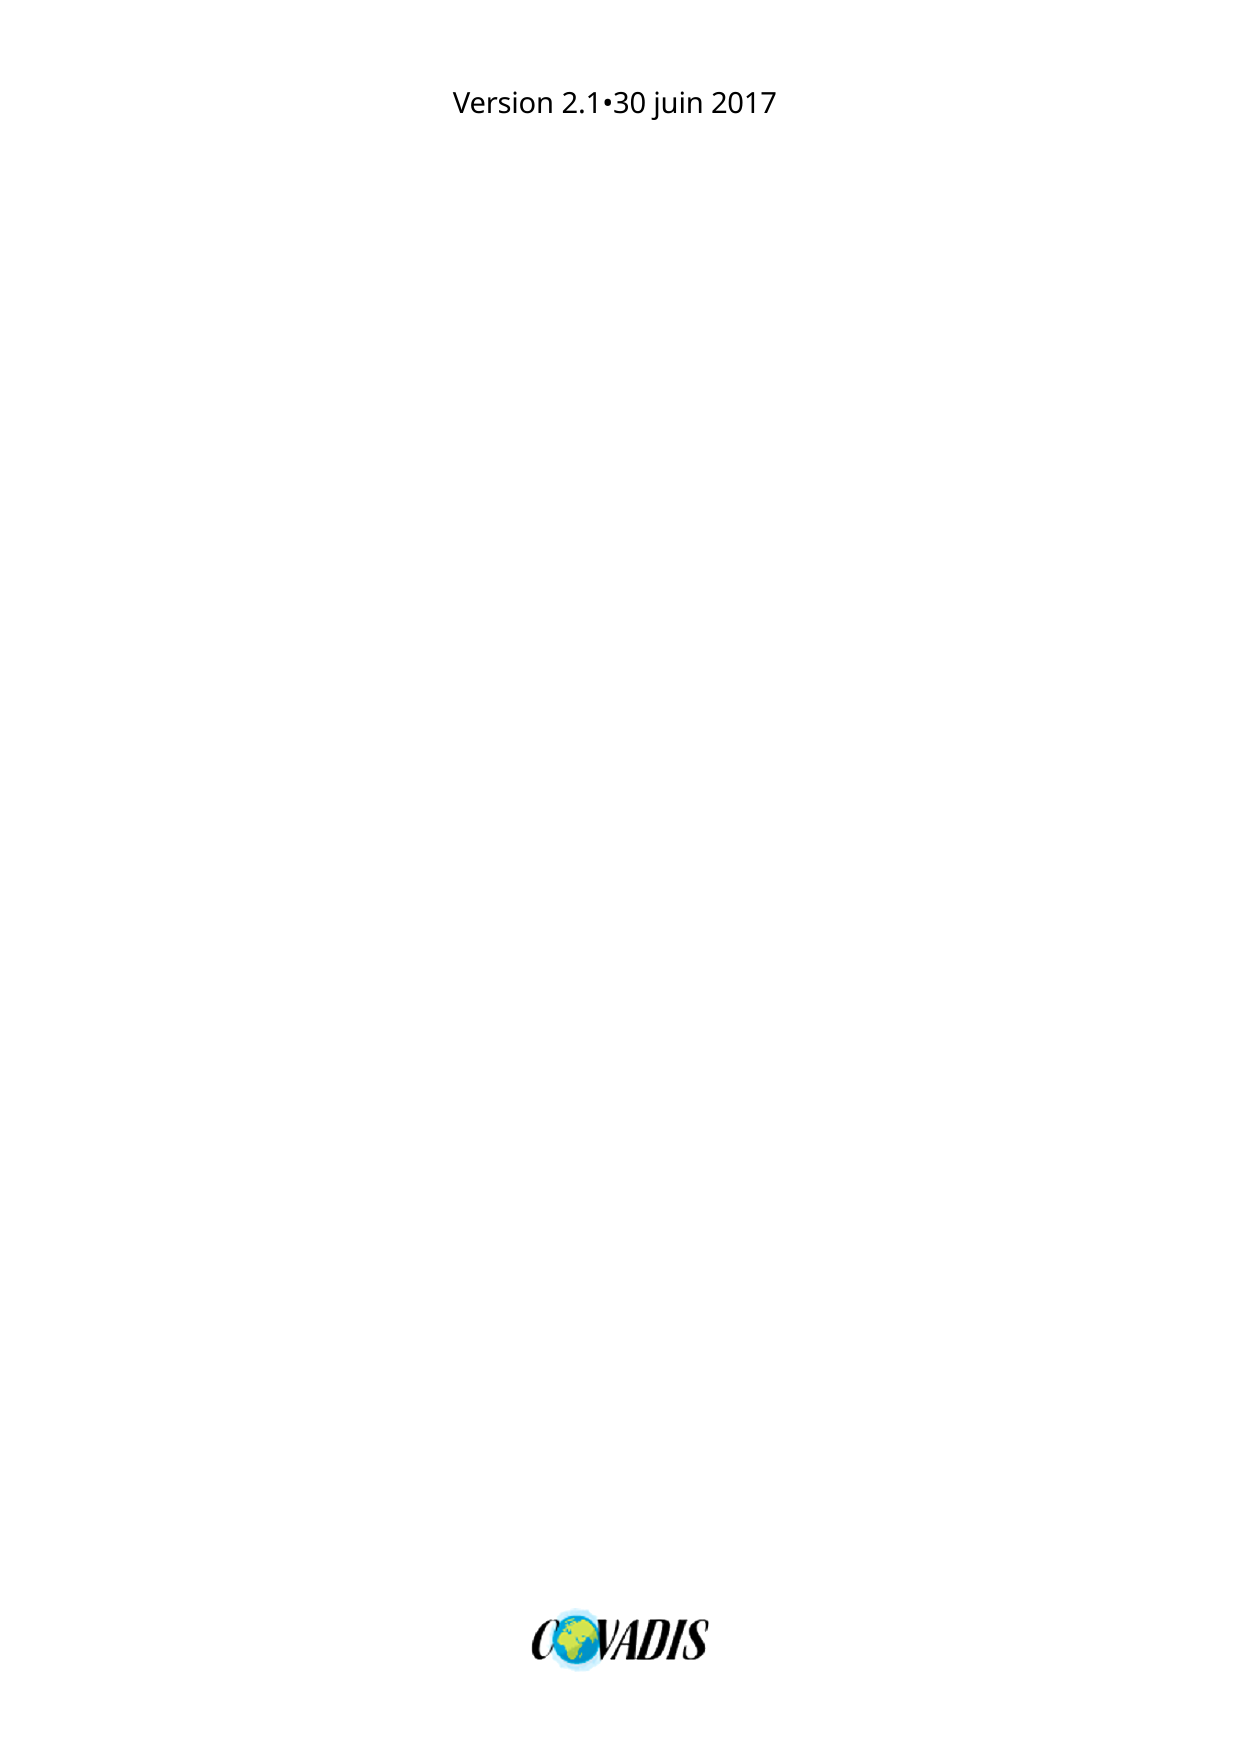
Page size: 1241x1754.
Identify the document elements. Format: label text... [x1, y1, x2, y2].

text Version 2.1•30 juin 2017 [72, 83, 1157, 122]
picture [531, 1608, 709, 1672]
